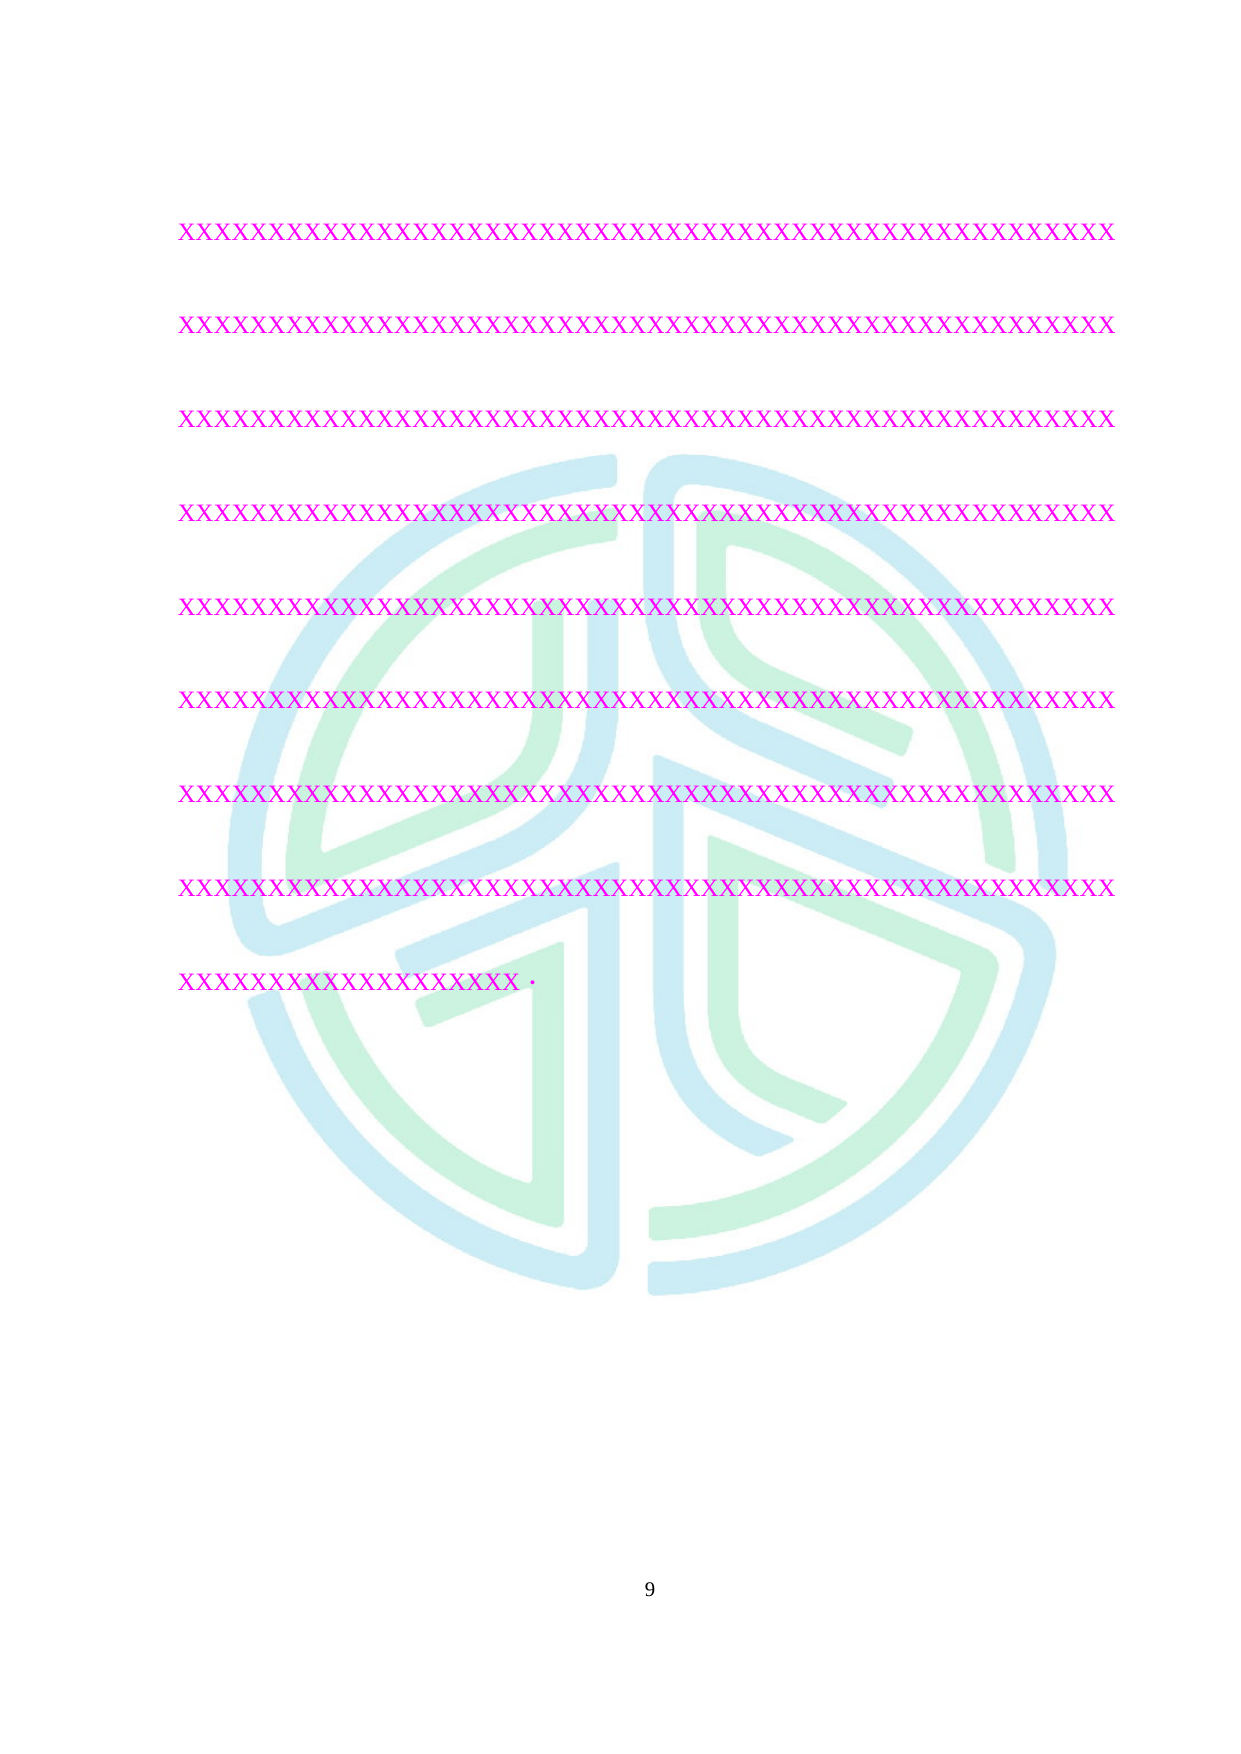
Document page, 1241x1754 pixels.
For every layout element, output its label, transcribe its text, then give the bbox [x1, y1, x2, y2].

text XXXXXXXXXXXXXXXXXXXXXXXXXXXXXXXXXXXXXXXXXXXXXXXXXXXXXXXXXXXXXXXXXXXXXXXXXXXXXXXXXXXXXXXXXXXXXXXXXXXXXXXXXXXXXXXXXXXXXXXXXXXXXXXXXXXXXXXXXXXXXXXXXXXXXXXXXXXXXXXXXXXXXXXXXXXXXXXXXXXXXXXXXXXXXXXXXXXXXXXXXXXXXXXXXXXXXXXXXXXXXXXXXXXXXXXXXXXXXXXXXXXXXXXXXXXXXXXXXXXXXXXXXXXXXXXXXXXXXXXXXXXXXXXXXXXXXXXXXXXXXXXXXXXXXXXXXXXXXXXXXXXXXXXXXXXXXXXXXXXXXXXXXXXXXXXXXXXXXXXXXXXXXXXXXXXXXXXXXXXXXXXXXXXXXXXXXXXXXXXXXXXXXXXXXXXXXXXXXXXXXXXXXXXXXXXXXXXXXXXXXXXXXXXXXXXXXXXXXXXXXXXXXXXXXXXXXXXXXXXXXXXX． [177, 189, 1122, 404]
